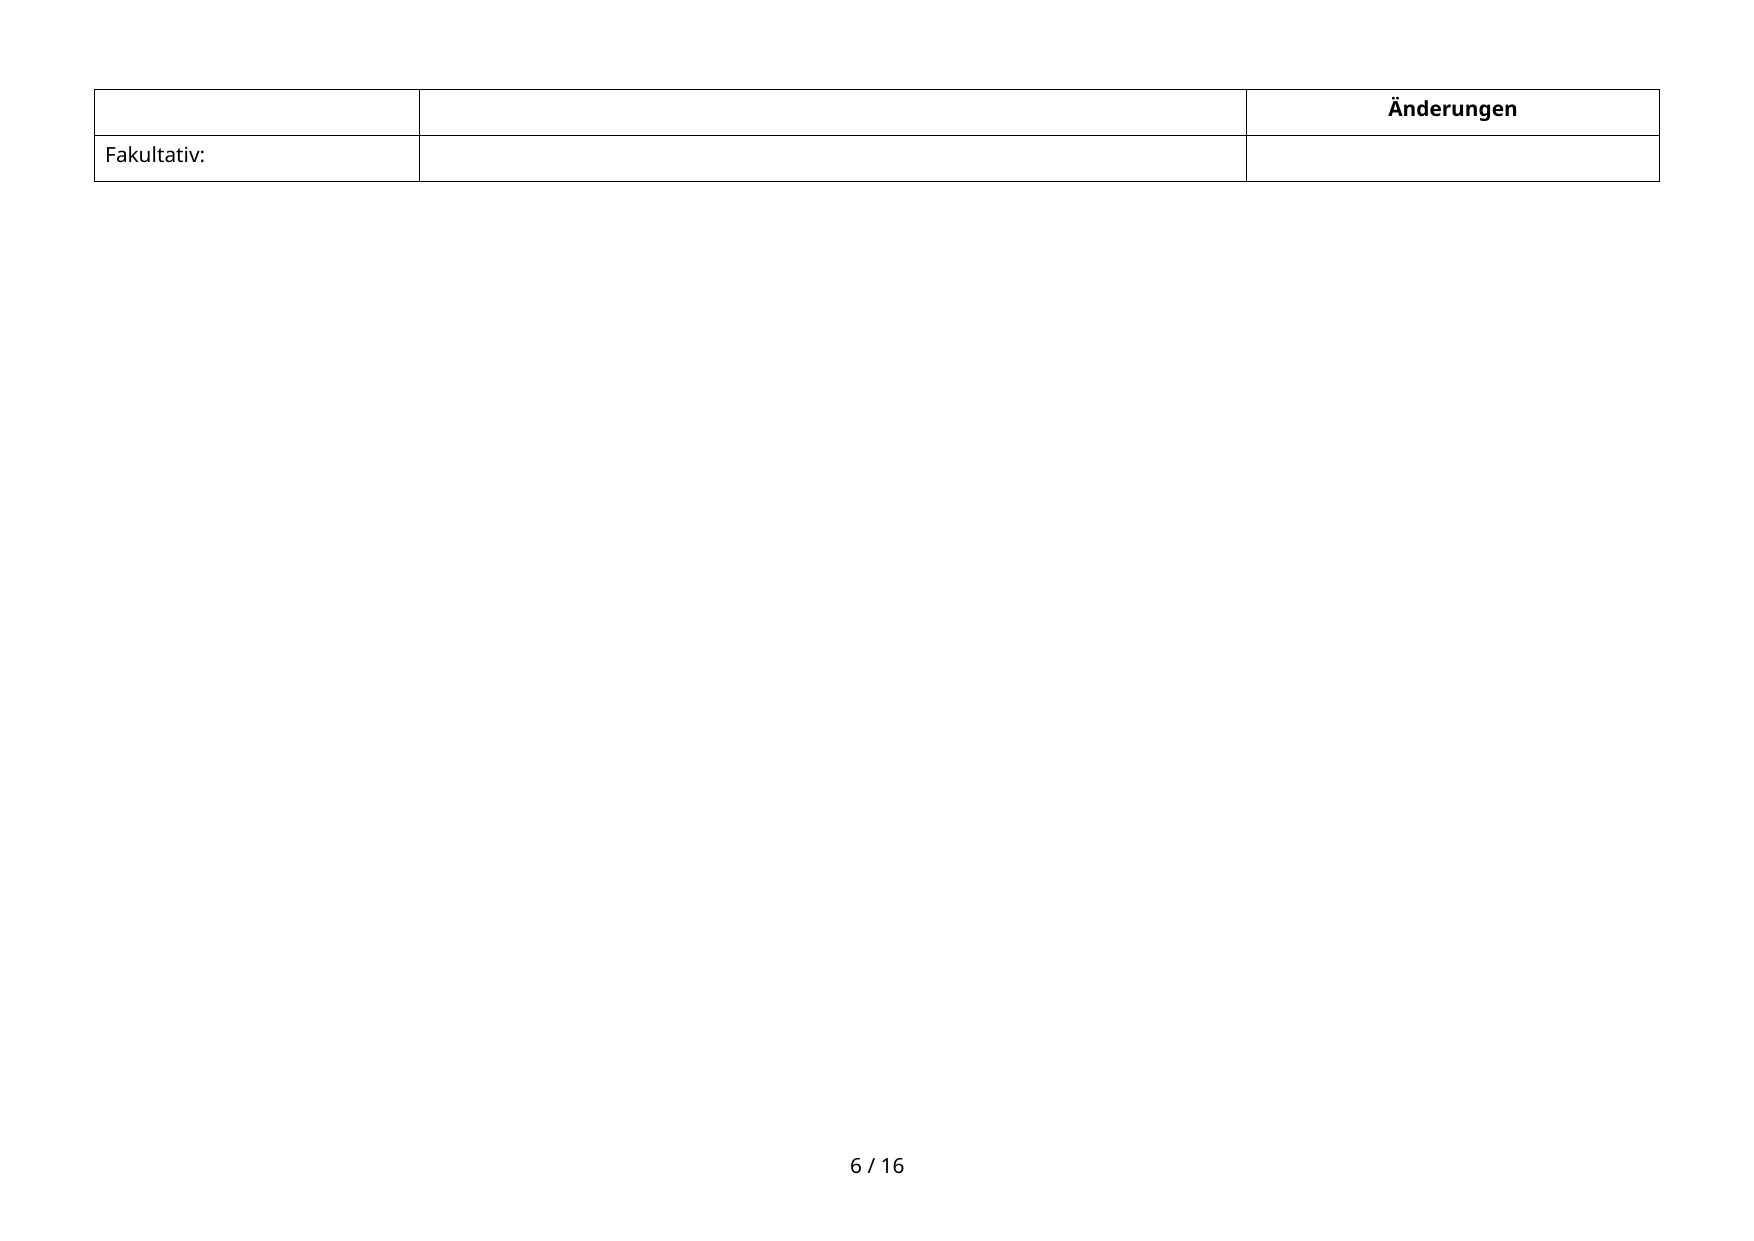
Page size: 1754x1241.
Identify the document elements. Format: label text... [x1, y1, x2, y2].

table_cell [420, 136, 1246, 181]
table_cell [1247, 136, 1659, 181]
table_header Änderungen [1247, 90, 1659, 134]
table_cell Fakultativ: [95, 136, 419, 181]
table_header [420, 90, 1246, 134]
table_header [95, 90, 419, 134]
